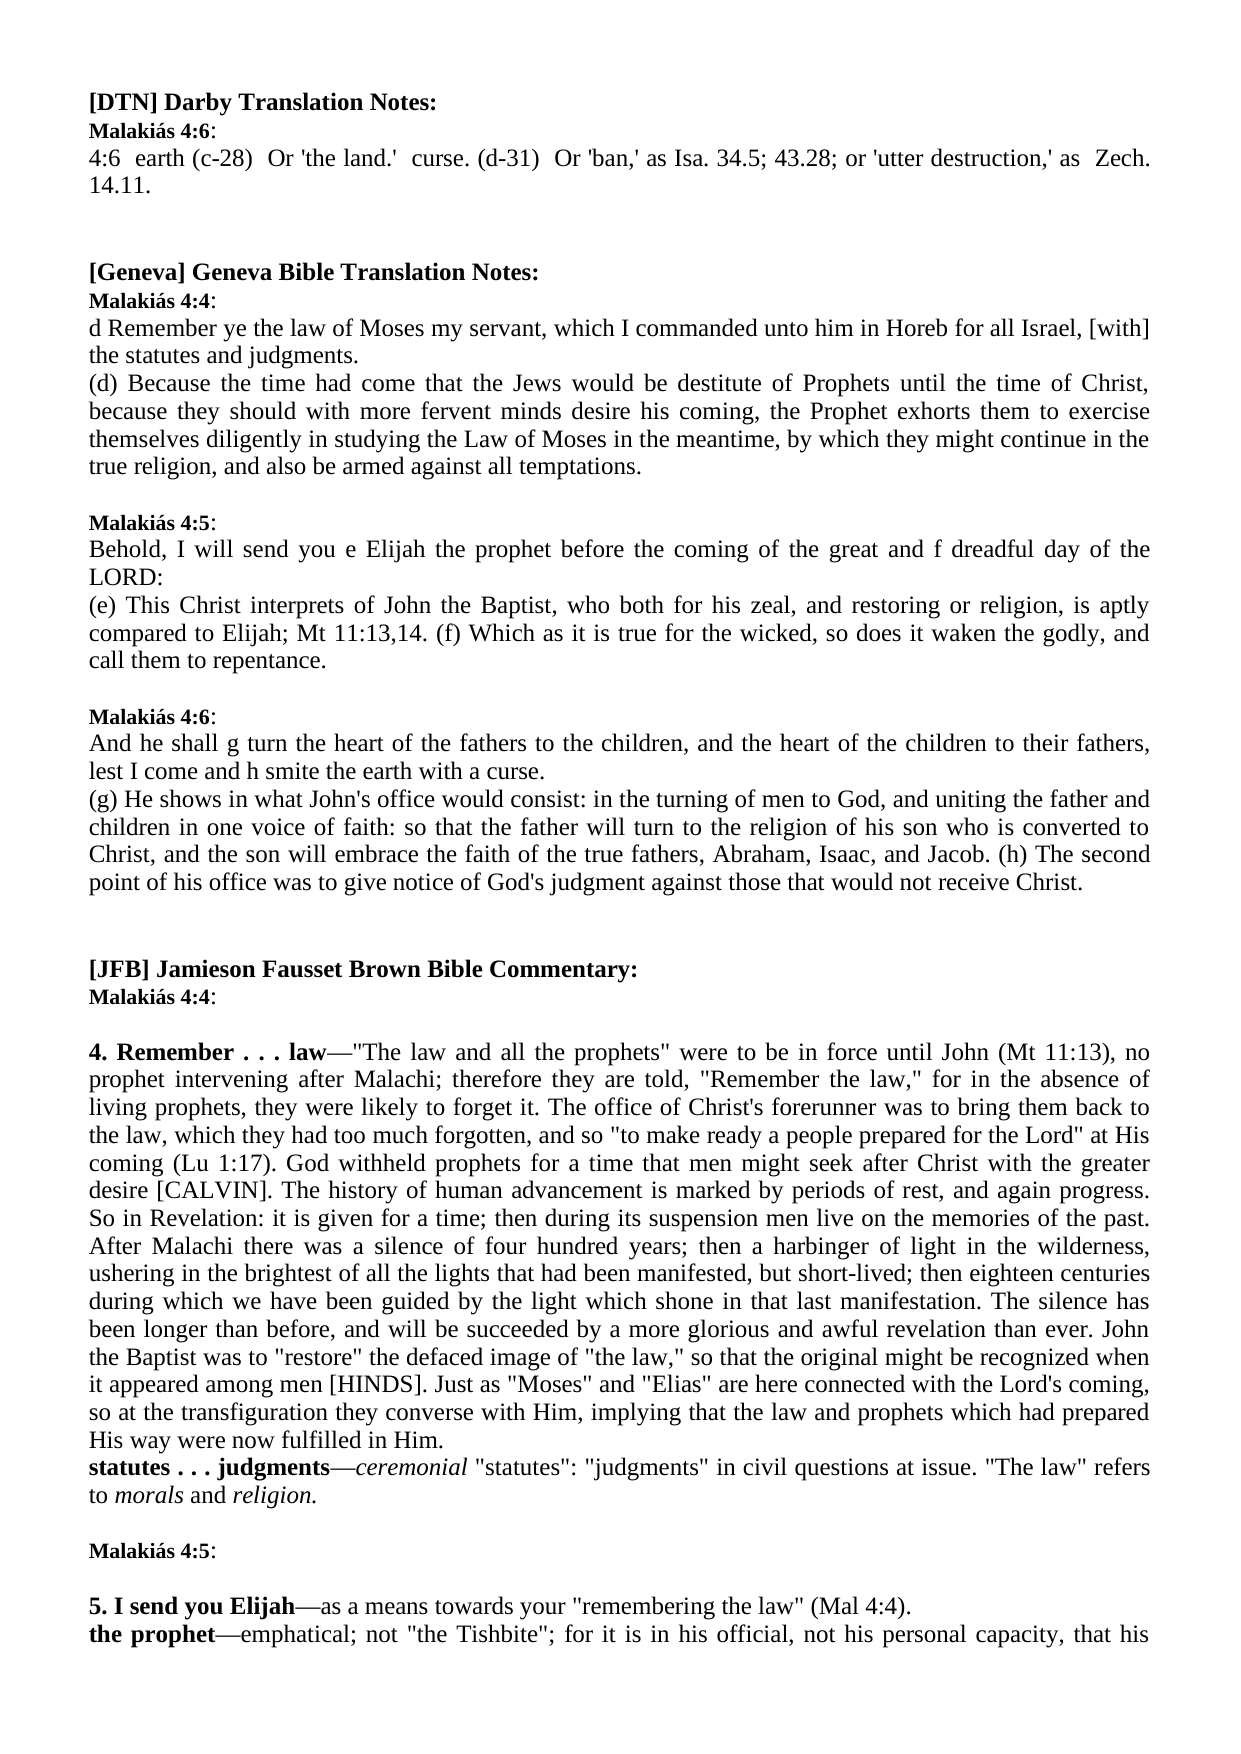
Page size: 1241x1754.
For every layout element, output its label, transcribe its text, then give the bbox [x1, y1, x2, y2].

text Malakiás 4:5: [88, 1537, 1152, 1564]
text [DTN] Darby Translation Notes: [88, 88, 1152, 116]
text Malakiás 4:6: [88, 116, 1152, 144]
text Behold, I will send you e Elijah the prophet before the coming of the great and f dreadful day of the LORD: (e) This Christ interprets of John the Baptist, who both for his zeal, and restoring or religion, is aptly compared to Elijah; Mt 11:13,14. (f) Which as it is true for the wicked, so does it waken the godly, and call them to repentance. [88, 536, 1152, 674]
text 5. I send you Elijah—as a means towards your "remembering the law" (Mal 4:4). the prophet—emphatical; not "the Tishbite"; for it is in his official, not his personal capacity, that his [88, 1592, 1152, 1647]
text Malakiás 4:6: [88, 702, 1152, 729]
text [Geneva] Geneva Bible Translation Notes: [88, 258, 1152, 286]
text d Remember ye the law of Moses my servant, which I commanded unto him in Horeb for all Israel, [with] the statutes and judgments. (d) Because the time had come that the Jews would be destitute of Prophets until the time of Christ, because they should with more fervent minds desire his coming, the Prophet exhorts them to exercise themselves diligently in studying the Law of Moses in the meantime, by which they might continue in the true religion, and also be armed against all temptations. [88, 314, 1152, 480]
text And he shall g turn the heart of the fathers to the children, and the heart of the children to their fathers, lest I come and h smite the earth with a curse. (g) He shows in what John's office would consist: in the turning of men to God, and uniting the father and children in one voice of faith: so that the father will turn to the religion of his son who is converted to Christ, and the son will embrace the faith of the true fathers, Abraham, Isaac, and Jacob. (h) The second point of his office was to give notice of God's judgment against those that would not receive Christ. [88, 729, 1152, 896]
text Malakiás 4:5: [88, 508, 1152, 536]
text Malakiás 4:4: [88, 286, 1152, 314]
text Malakiás 4:4: [88, 982, 1152, 1010]
text 4:6 earth (c-28) Or 'the land.' curse. (d-31) Or 'ban,' as Isa. 34.5; 43.28; or 'utter destruction,' as Zech. 14.11. [88, 144, 1152, 199]
text [JFB] Jamieson Fausset Brown Bible Commentary: [88, 955, 1152, 982]
text 4. Remember . . . law—"The law and all the prophets" were to be in force until John (Mt 11:13), no prophet intervening after Malachi; therefore they are told, "Remember the law," for in the absence of living prophets, they were likely to forget it. The office of Christ's forerunner was to bring them back to the law, which they had too much forgotten, and so "to make ready a people prepared for the Lord" at His coming (Lu 1:17). God withheld prophets for a time that men might seek after Christ with the greater desire [CALVIN]. The history of human advancement is marked by periods of rest, and again progress. So in Revelation: it is given for a time; then during its suspension men live on the memories of the past. After Malachi there was a silence of four hundred years; then a harbinger of light in the wilderness, ushering in the brightest of all the lights that had been manifested, but short-lived; then eighteen centuries during which we have been guided by the light which shone in that last manifestation. The silence has been longer than before, and will be succeeded by a more glorious and awful revelation than ever. John the Baptist was to "restore" the defaced image of "the law," so that the original might be recognized when it appeared among men [HINDS]. Just as "Moses" and "Elias" are here connected with the Lord's coming, so at the transfiguration they converse with Him, implying that the law and prophets which had prepared His way were now fulfilled in Him. statutes . . . judgments—ceremonial "statutes": "judgments" in civil questions at issue. "The law" refers to morals and religion. [88, 1038, 1152, 1509]
